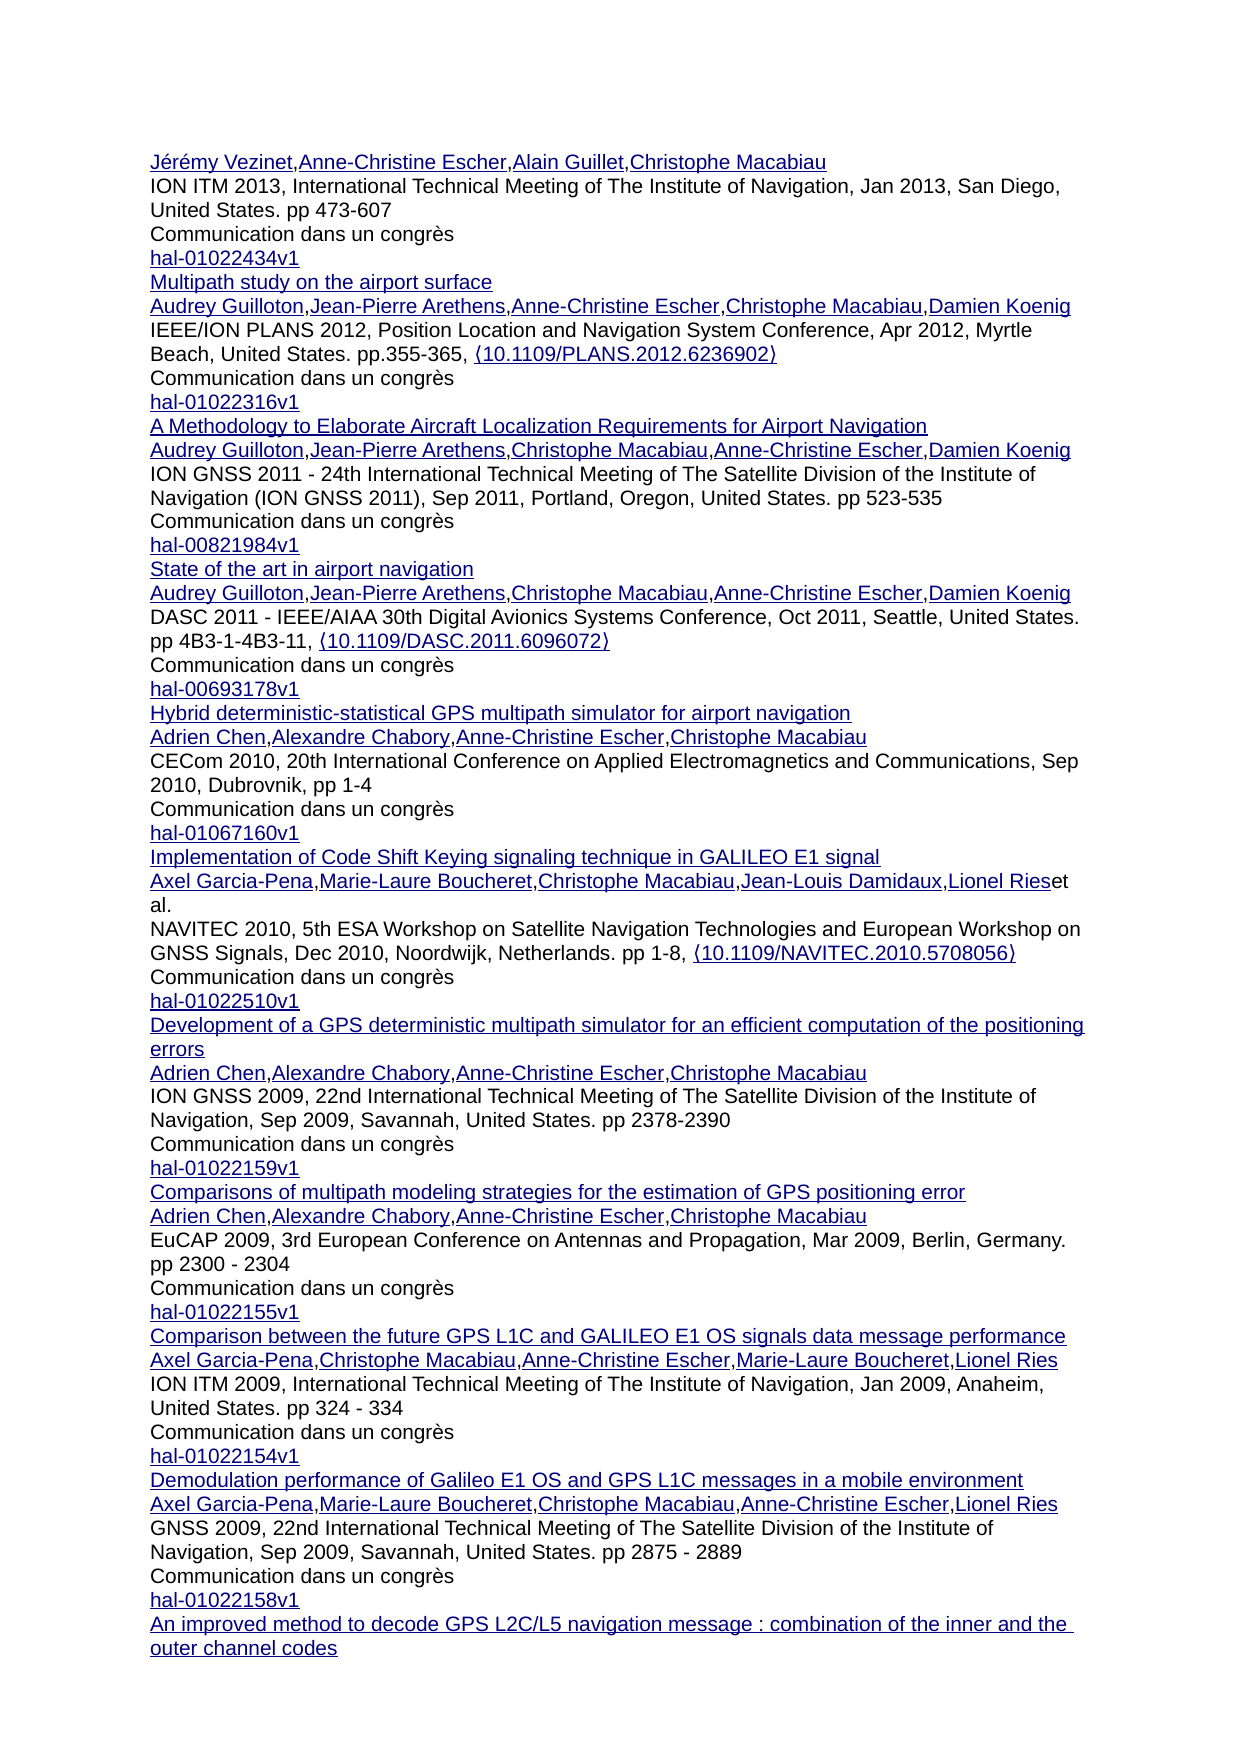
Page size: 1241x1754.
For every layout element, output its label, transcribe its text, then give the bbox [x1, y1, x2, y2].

table_cell An improved method to decode GPS L2C/L5 navigation message : combination of the inner and the outer channel codes [150, 1611, 1090, 1659]
table_cell Comparison between the future GPS L1C and GALILEO E1 OS signals data message performance Axel Garcia-Pena,Christophe Macabiau,Anne-Christine Escher,Marie-Laure Boucheret,Lionel Ries ION ITM 2009, International Technical Meeting of The Institute of Navigation, Jan 2009, Anaheim, United States. pp 324 - 334 Communication dans un congrès hal-01022154v1 [150, 1324, 1090, 1468]
table_cell A Methodology to Elaborate Aircraft Localization Requirements for Airport Navigation Audrey Guilloton,Jean-Pierre Arethens,Christophe Macabiau,Anne-Christine Escher,Damien Koenig ION GNSS 2011 - 24th International Technical Meeting of The Satellite Division of the Institute of Navigation (ION GNSS 2011), Sep 2011, Portland, Oregon, United States. pp 523-535 Communication dans un congrès hal-00821984v1 [150, 414, 1090, 557]
table_cell Development of a GPS deterministic multipath simulator for an efficient computation of the positioning errors Adrien Chen,Alexandre Chabory,Anne-Christine Escher,Christophe Macabiau ION GNSS 2009, 22nd International Technical Meeting of The Satellite Division of the Institute of Navigation, Sep 2009, Savannah, United States. pp 2378-2390 Communication dans un congrès hal-01022159v1 [150, 1013, 1090, 1180]
table_cell Multipath study on the airport surface Audrey Guilloton,Jean-Pierre Arethens,Anne-Christine Escher,Christophe Macabiau,Damien Koenig IEEE/ION PLANS 2012, Position Location and Navigation System Conference, Apr 2012, Myrtle Beach, United States. pp.355-365, ⟨10.1109/PLANS.2012.6236902⟩ Communication dans un congrès hal-01022316v1 [150, 270, 1090, 413]
table_cell Comparisons of multipath modeling strategies for the estimation of GPS positioning error Adrien Chen,Alexandre Chabory,Anne-Christine Escher,Christophe Macabiau EuCAP 2009, 3rd European Conference on Antennas and Propagation, Mar 2009, Berlin, Germany. pp 2300 - 2304 Communication dans un congrès hal-01022155v1 [150, 1180, 1090, 1324]
table_cell State of the art in airport navigation Audrey Guilloton,Jean-Pierre Arethens,Christophe Macabiau,Anne-Christine Escher,Damien Koenig DASC 2011 - IEEE/AIAA 30th Digital Avionics Systems Conference, Oct 2011, Seattle, United States. pp 4B3-1-4B3-11, ⟨10.1109/DASC.2011.6096072⟩ Communication dans un congrès hal-00693178v1 [150, 557, 1090, 701]
table_cell Implementation of Code Shift Keying signaling technique in GALILEO E1 signal Axel Garcia-Pena,Marie-Laure Boucheret,Christophe Macabiau,Jean-Louis Damidaux,Lionel Rieset al. NAVITEC 2010, 5th ESA Workshop on Satellite Navigation Technologies and European Workshop on GNSS Signals, Dec 2010, Noordwijk, Netherlands. pp 1-8, ⟨10.1109/NAVITEC.2010.5708056⟩ Communication dans un congrès hal-01022510v1 [150, 845, 1090, 1012]
table_cell Jérémy Vezinet,Anne-Christine Escher,Alain Guillet,Christophe Macabiau ION ITM 2013, International Technical Meeting of The Institute of Navigation, Jan 2013, San Diego, United States. pp 473-607 Communication dans un congrès hal-01022434v1 [150, 150, 1090, 270]
table_cell Hybrid deterministic-statistical GPS multipath simulator for airport navigation Adrien Chen,Alexandre Chabory,Anne-Christine Escher,Christophe Macabiau CECom 2010, 20th International Conference on Applied Electromagnetics and Communications, Sep 2010, Dubrovnik, pp 1-4 Communication dans un congrès hal-01067160v1 [150, 701, 1090, 845]
table_cell Demodulation performance of Galileo E1 OS and GPS L1C messages in a mobile environment Axel Garcia-Pena,Marie-Laure Boucheret,Christophe Macabiau,Anne-Christine Escher,Lionel Ries GNSS 2009, 22nd International Technical Meeting of The Satellite Division of the Institute of Navigation, Sep 2009, Savannah, United States. pp 2875 - 2889 Communication dans un congrès hal-01022158v1 [150, 1468, 1090, 1611]
